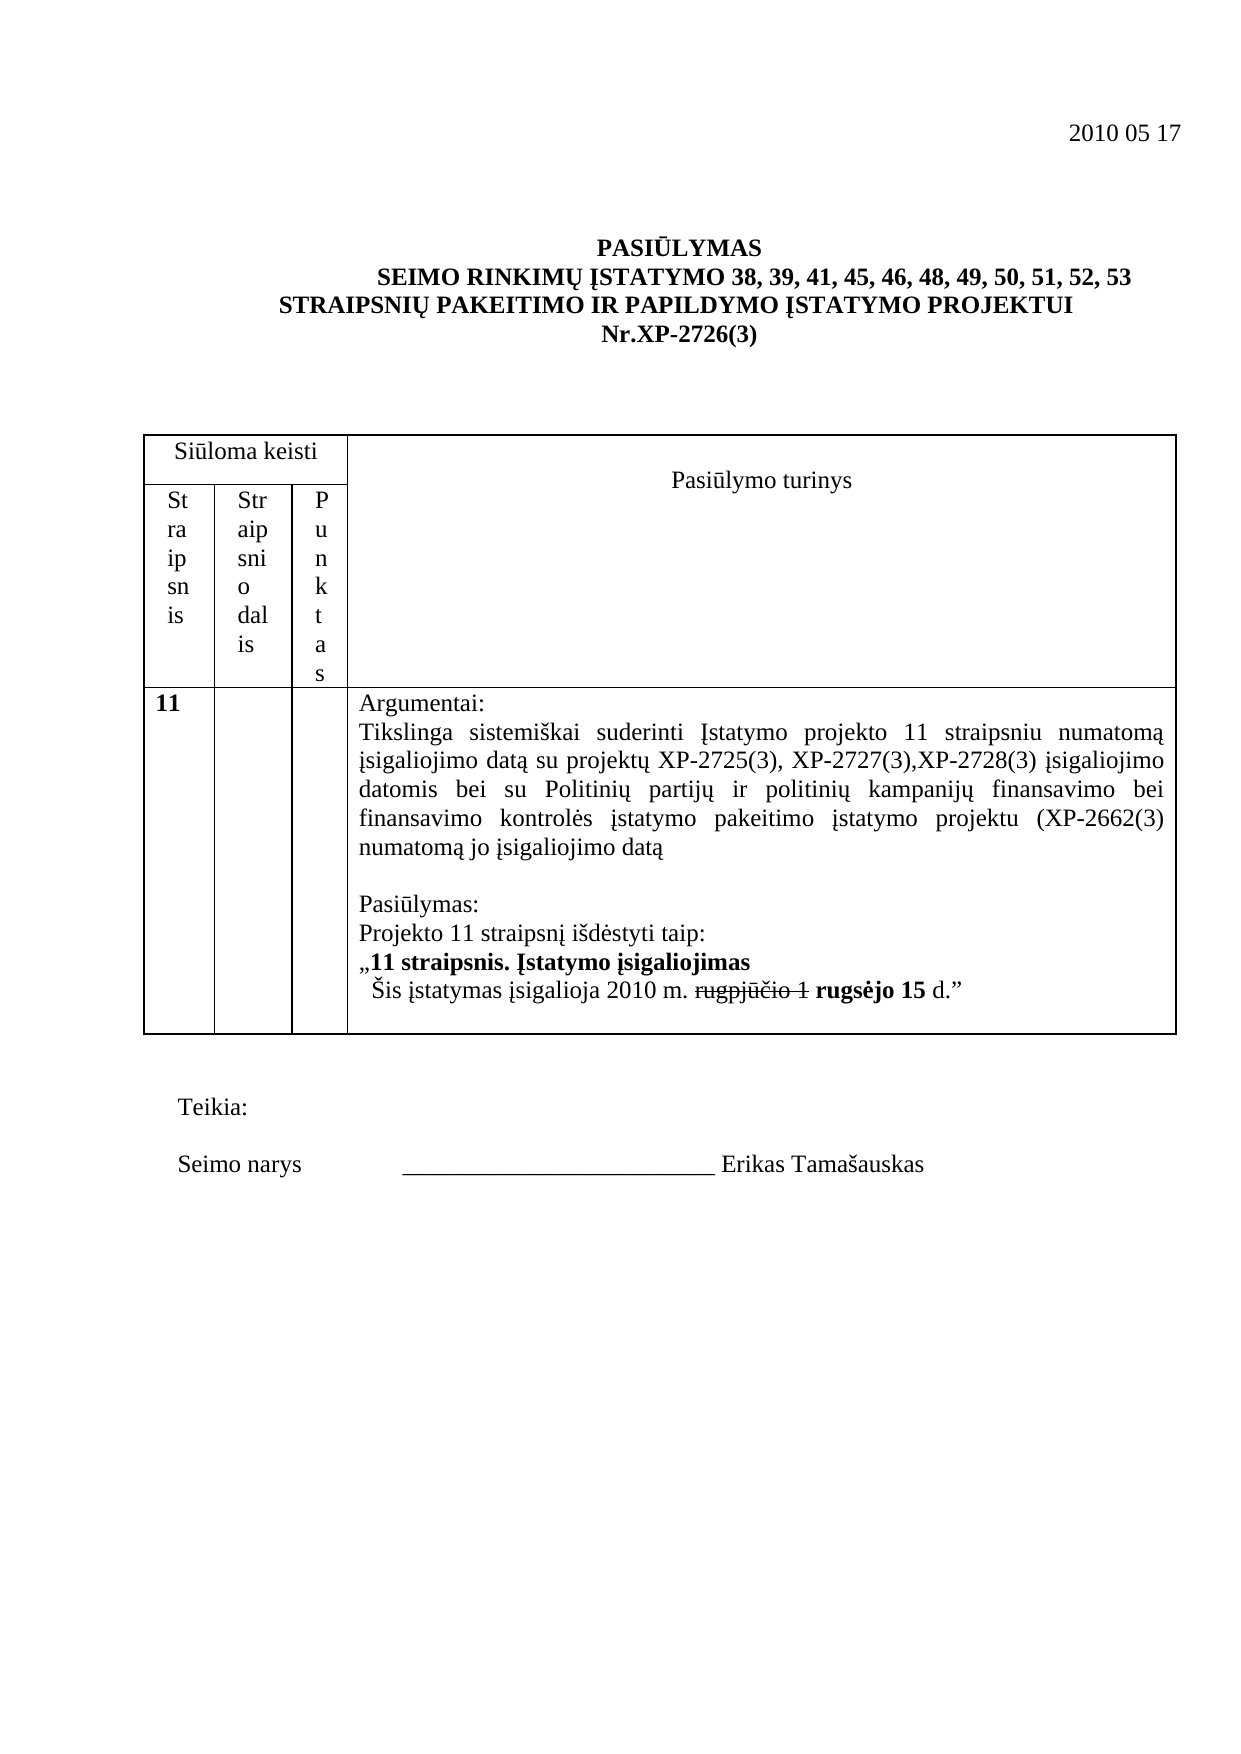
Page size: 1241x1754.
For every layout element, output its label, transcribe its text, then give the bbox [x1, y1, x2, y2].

table_header Siūloma keisti [145, 436, 347, 483]
text Seimo narys _________________________ Erikas Tamašauskas [177, 1149, 1181, 1178]
table_cell Straipsnio dalis [215, 485, 291, 686]
table_cell [293, 688, 347, 1033]
text PASIŪLYMAS [177, 233, 1181, 262]
table_cell 11 [145, 688, 214, 1033]
table_cell [215, 688, 291, 1033]
table_cell Argumentai: Tikslinga sistemiškai suderinti Įstatymo projekto 11 straipsniu numatomą įsigaliojimo datą su projektų XP-2725(3), XP-2727(3),XP-2728(3) įsigaliojimo datomis bei su Politinių partijų ir politinių kampanijų finansavimo bei finansavimo kontrolės įstatymo pakeitimo įstatymo projektu (XP-2662(3) numatomą jo įsigaliojimo datą Pasiūlymas: Projekto 11 straipsnį išdėstyti taip: „11 straipsnis. Įstatymo įsigaliojimas Šis įstatymas įsigalioja 2010 m. rugpjūčio 1 rugsėjo 15 d.” [348, 688, 1175, 1033]
text SEIMO RINKIMŲ ĮSTATYMO 38, 39, 41, 45, 46, 48, 49, 50, 51, 52, 53 STRAIPSNIŲ PAKEITIMO IR PAPILDYMO ĮSTATYMO PROJEKTUI [177, 262, 1181, 319]
table_cell Straipsnis [145, 485, 214, 686]
table_cell Punktas [293, 485, 347, 686]
text Nr.XP-2726(3) [177, 319, 1181, 348]
text 2010 05 17 [177, 118, 1181, 147]
table_header Pasiūlymo turinys [348, 436, 1175, 686]
text Teikia: [177, 1092, 1181, 1121]
